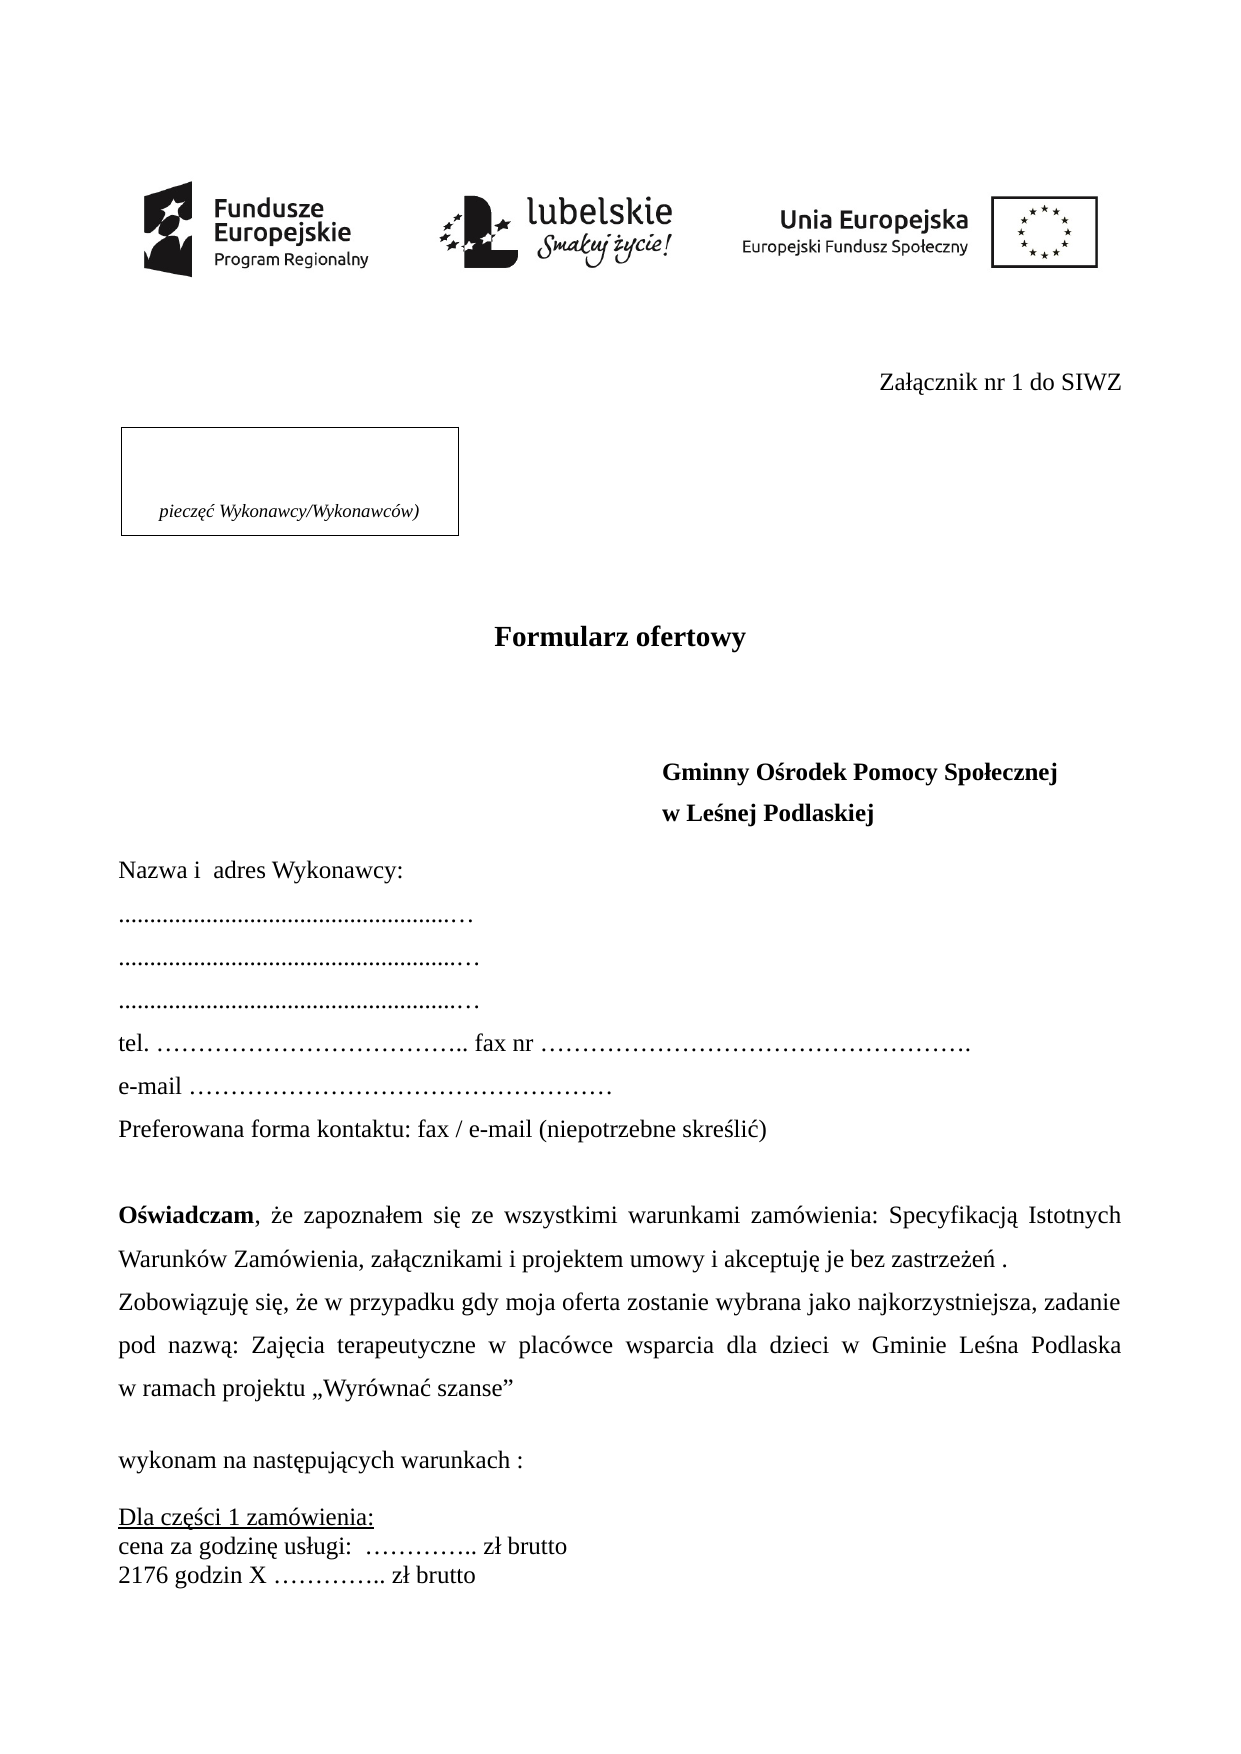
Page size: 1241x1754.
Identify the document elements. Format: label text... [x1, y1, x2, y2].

text e-mail …………………………………………… [118, 1071, 1122, 1100]
text pieczęć Wykonawcy/Wykonawców) [137, 500, 443, 522]
picture [118, 146, 1123, 310]
text .....................................................… [118, 899, 1122, 927]
text Dla części 1 zamówienia: [118, 1502, 1122, 1531]
text Preferowana forma kontaktu: fax / e-mail (niepotrzebne skreślić) [118, 1114, 1122, 1143]
text Formularz ofertowy [118, 619, 1122, 652]
text w Leśnej Podlaskiej [662, 798, 1122, 827]
text tel. ……………………………….. fax nr ……………………………………………. [118, 1028, 1122, 1057]
text ......................................................… [118, 985, 1122, 1014]
text wykonam na następujących warunkach : [118, 1445, 1122, 1474]
text Nazwa i adres Wykonawcy: [118, 856, 1122, 884]
text ......................................................… [118, 942, 1122, 971]
text Załącznik nr 1 do SIWZ [118, 367, 1122, 396]
text cena za godzinę usługi: ………….. zł brutto [118, 1531, 1122, 1560]
text Oświadczam, że zapoznałem się ze wszystkimi warunkami zamówienia: Specyfikacją Istotnych Warunków Zamówienia, załącznikami i projektem umowy i akceptuję je bez zastrzeżeń . [118, 1201, 1122, 1272]
text 2176 godzin X ………….. zł brutto [118, 1560, 1122, 1589]
text Zobowiązuję się, że w przypadku gdy moja oferta zostanie wybrana jako najkorzystniejsza, zadanie pod nazwą: Zajęcia terapeutyczne w placówce wsparcia dla dzieci w Gminie Leśna Podlaska w ramach projektu „Wyrównać szanse” [118, 1287, 1122, 1402]
text Gminny Ośrodek Pomocy Społecznej [662, 757, 1122, 786]
